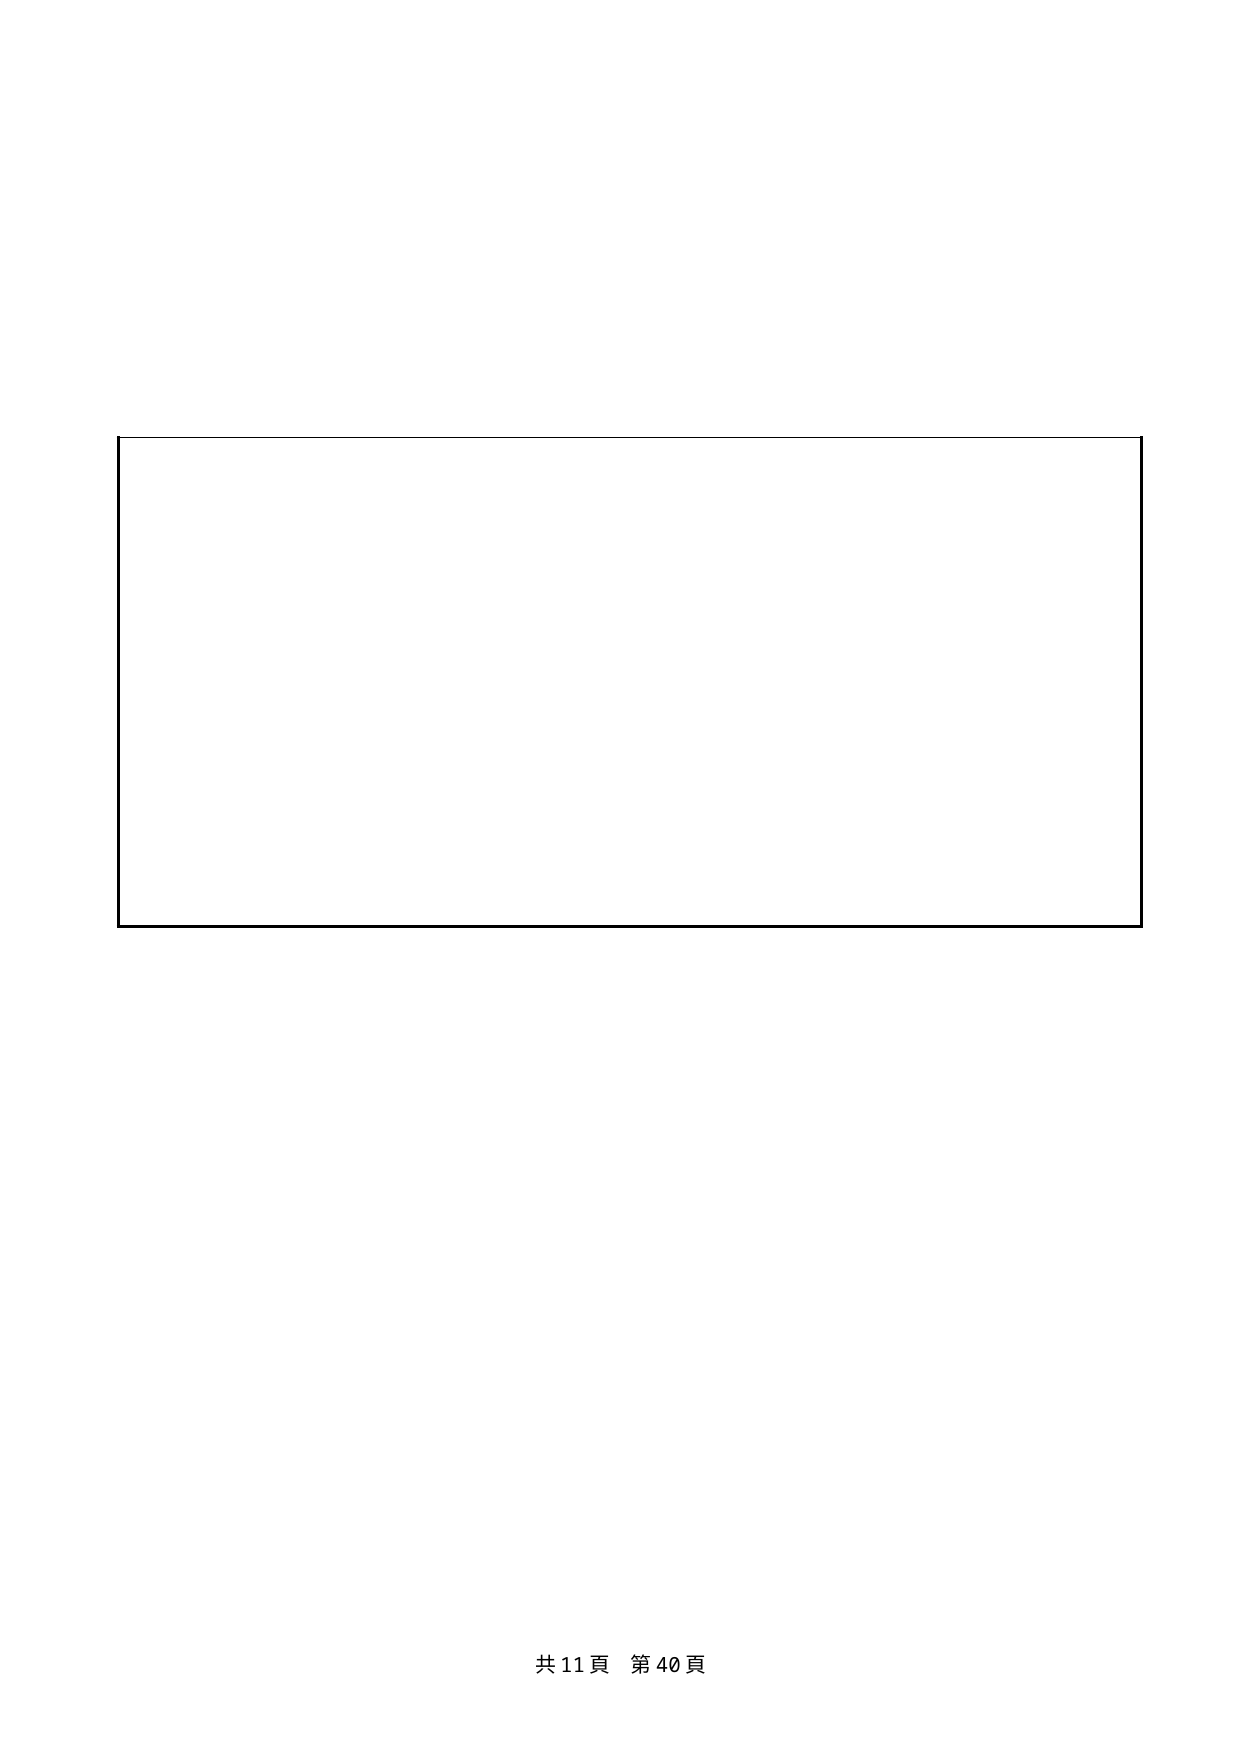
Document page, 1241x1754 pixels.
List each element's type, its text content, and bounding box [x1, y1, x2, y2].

table_cell 身分證反面 [120, 438, 1140, 925]
